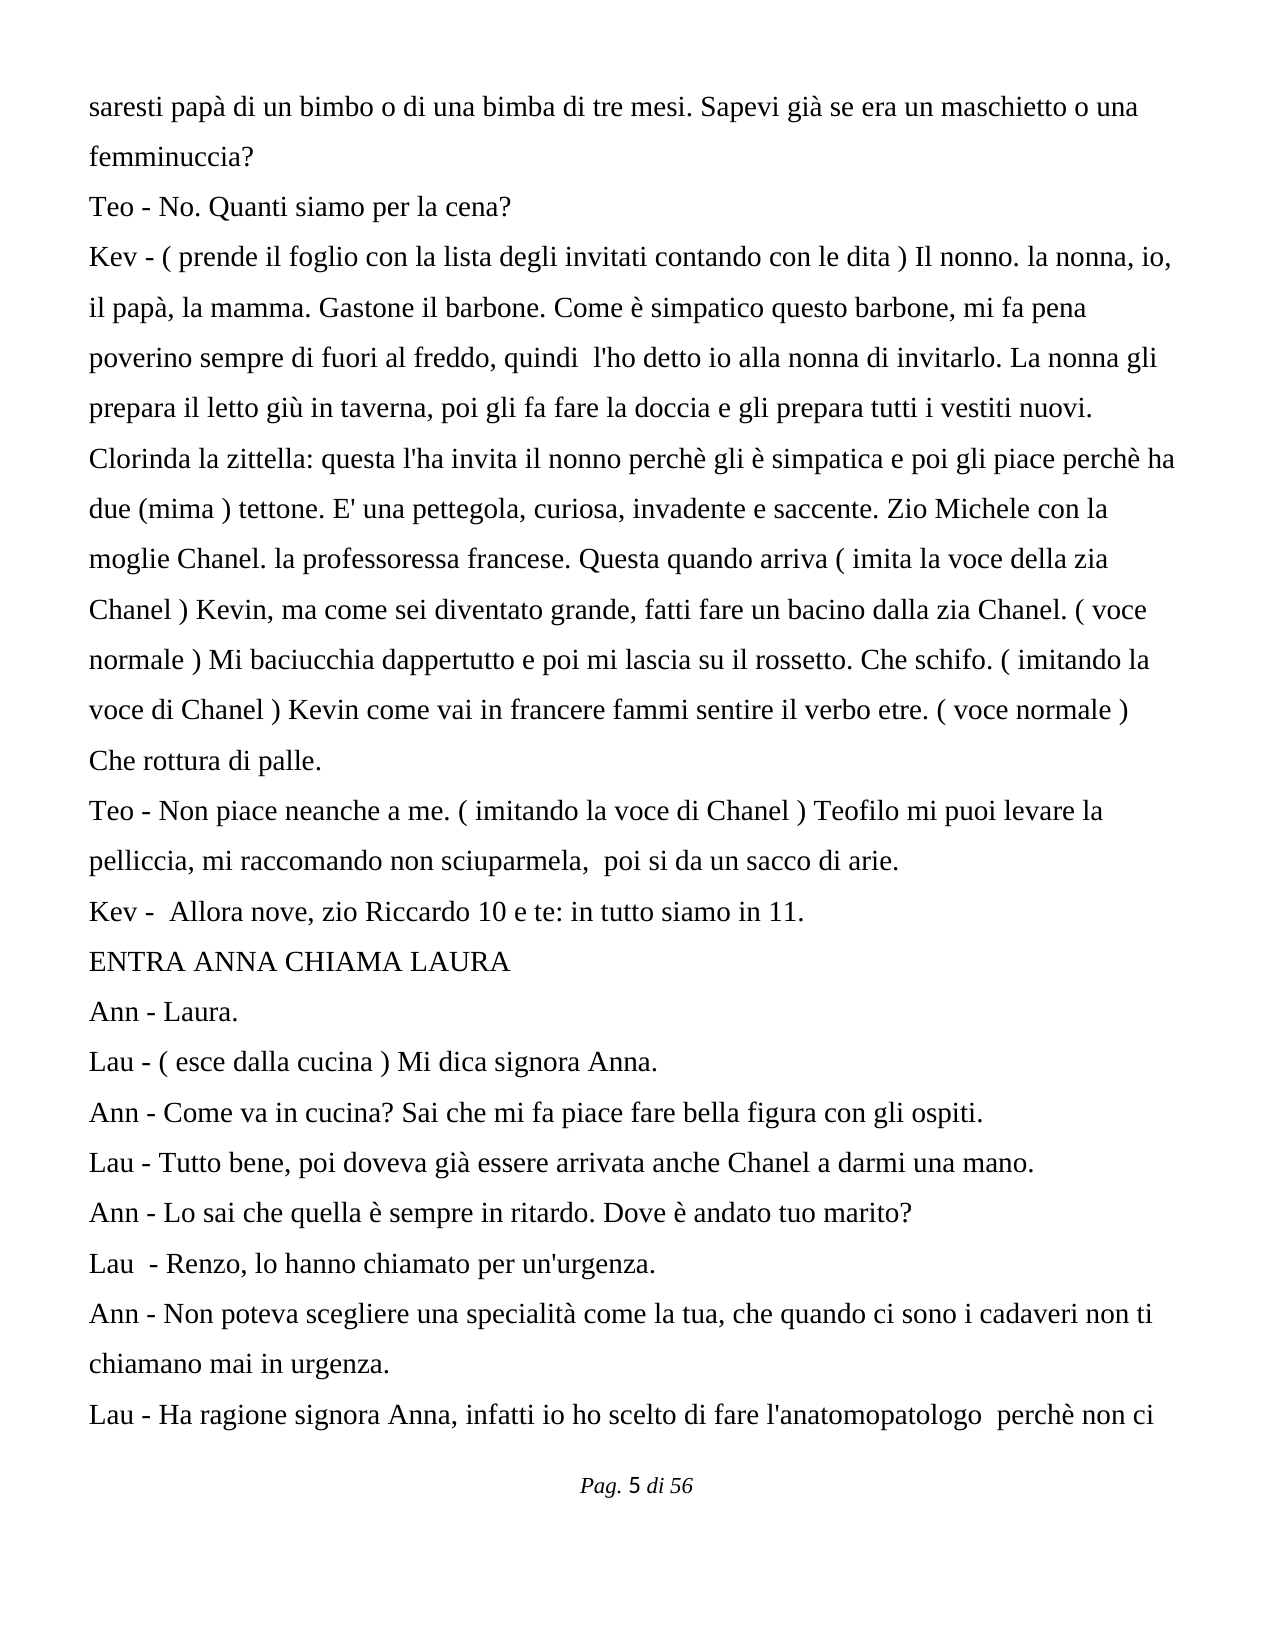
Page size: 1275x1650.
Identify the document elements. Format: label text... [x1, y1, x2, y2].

text Teo - Non piace neanche a me. ( imitando la voce di Chanel ) Teofilo mi puoi levare la pelliccia, mi raccomando non sciuparmela, poi si da un sacco di arie. [89, 793, 1186, 877]
text Kev - Allora nove, zio Riccardo 10 e te: in tutto siamo in 11. ENTRA ANNA CHIAMA LAURA Ann - Laura. Lau - ( esce dalla cucina ) Mi dica signora Anna. Ann - Come va in cucina? Sai che mi fa piace fare bella figura con gli ospiti. Lau - Tutto bene, poi doveva già essere arrivata anche Chanel a darmi una mano. Ann - Lo sai che quella è sempre in ritardo. Dove è andato tuo marito? Lau - Renzo, lo hanno chiamato per un'urgenza. Ann - Non poteva scegliere una specialità come la tua, che quando ci sono i cadaveri non ti chiamano mai in urgenza. [89, 894, 1186, 1380]
text Lau - Ha ragione signora Anna, infatti io ho scelto di fare l'anatomopatologo perchè non ci [89, 1397, 1186, 1430]
text saresti papà di un bimbo o di una bimba di tre mesi. Sapevi già se era un maschietto o una femminuccia? Teo - No. Quanti siamo per la cena? Kev - ( prende il foglio con la lista degli invitati contando con le dita ) Il nonno. la nonna, io, il papà, la mamma. Gastone il barbone. Come è simpatico questo barbone, mi fa pena poverino sempre di fuori al freddo, quindi l'ho detto io alla nonna di invitarlo. La nonna gli prepara il letto giù in taverna, poi gli fa fare la doccia e gli prepara tutti i vestiti nuovi. Clorinda la zittella: questa l'ha invita il nonno perchè gli è simpatica e poi gli piace perchè ha due (mima ) tettone. E' una pettegola, curiosa, invadente e saccente. Zio Michele con la moglie Chanel. la professoressa francese. Questa quando arriva ( imita la voce della zia Chanel ) Kevin, ma come sei diventato grande, fatti fare un bacino dalla zia Chanel. ( voce normale ) Mi baciucchia dappertutto e poi mi lascia su il rossetto. Che schifo. ( imitando la voce di Chanel ) Kevin come vai in francere fammi sentire il verbo etre. ( voce normale ) [89, 89, 1186, 726]
text Che rottura di palle. [89, 743, 1186, 776]
